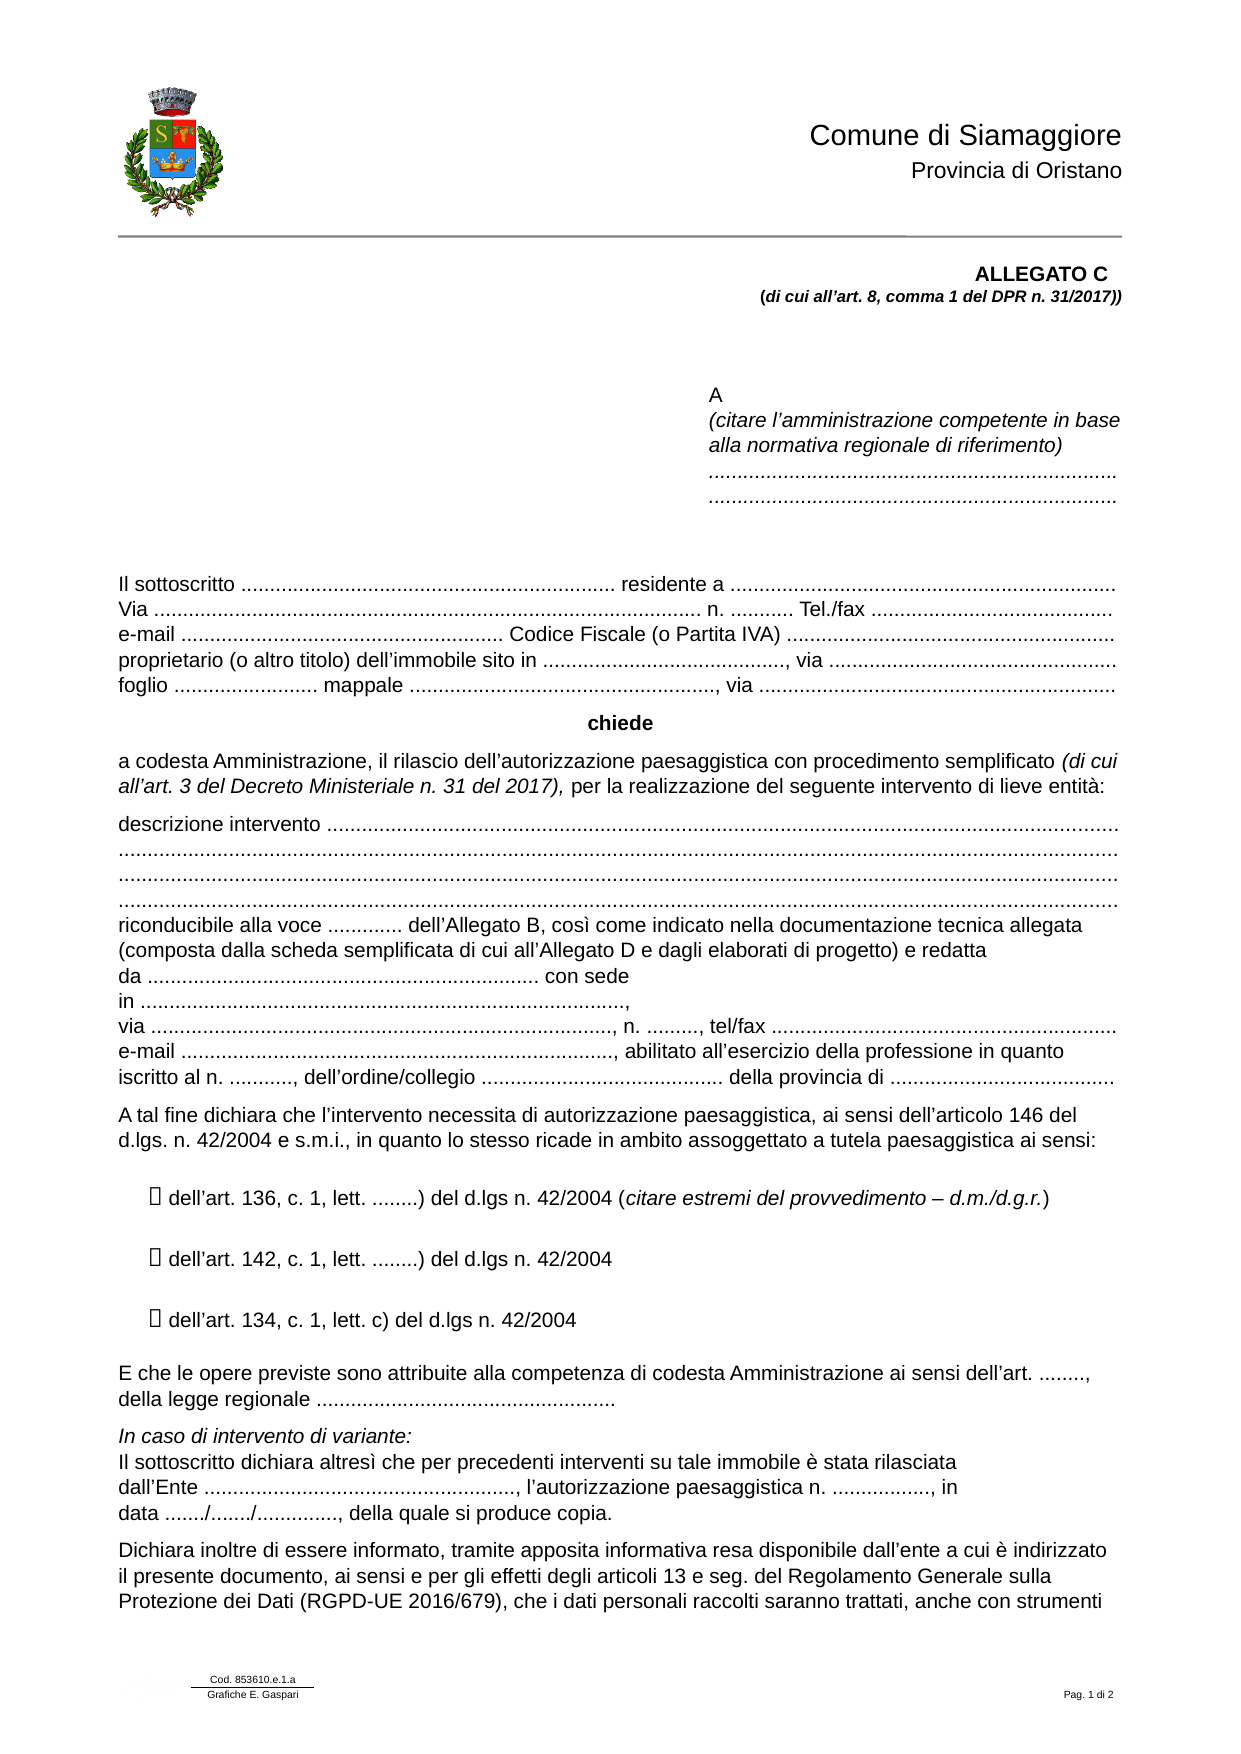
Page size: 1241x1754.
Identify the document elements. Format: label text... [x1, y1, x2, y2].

picture [122, 87, 224, 219]
text alla normativa regionale di riferimento) [118, 433, 1122, 457]
text  dell’art. 134, c. 1, lett. c) del d.lgs n. 42/2004 [118, 1300, 1122, 1334]
text ALLEGATO C [118, 262, 1122, 286]
text E che le opere previste sono attribuite alla competenza di codesta Amministrazione ai sensi dell’art. ........, della legge regionale .................................................... [118, 1361, 1122, 1411]
text riconducibile alla voce ............. dell’Allegato B, così come indicato nella documentazione tecnica allegata (composta dalla scheda semplificata di cui all’Allegato D e dagli elaborati di progetto) e redatta da .................................................................... con sede in ...................................................................................., via ................................................................................, n. ........., tel/fax ............................................................ e-mail ..........................................................................., abilitato all’esercizio della professione in quanto iscritto al n. ..........., dell’ordine/collegio .......................................... della provincia di ....................................... [118, 913, 1122, 1089]
text (di cui all’art. 8, comma 1 del DPR n. 31/2017)) [118, 287, 1122, 306]
text (citare l’amministrazione competente in base [118, 408, 1122, 432]
text A tal fine dichiara che l’intervento necessita di autorizzazione paesaggistica, ai sensi dell’articolo 146 del d.lgs. n. 42/2004 e s.m.i., in quanto lo stesso ricade in ambito assoggettato a tutela paesaggistica ai sensi: [118, 1102, 1122, 1152]
text Provincia di Oristano [224, 157, 1122, 183]
text Il sottoscritto ................................................................. residente a ................................................................... Via ............................................................................................... n. ........... Tel./fax .......................................... e-mail ........................................................ Codice Fiscale (o Partita IVA) ......................................................... proprietario (o altro titolo) dell’immobile sito in .........................................., via .................................................. foglio ......................... mappale ....................................................., via .............................................................. [118, 572, 1122, 697]
text ....................................................................... [118, 484, 1122, 508]
text  dell’art. 136, c. 1, lett. ........) del d.lgs n. 42/2004 (citare estremi del provvedimento – d.m./d.g.r.) [118, 1178, 1122, 1212]
text Dichiara inoltre di essere informato, tramite apposita informativa resa disponibile dall’ente a cui è indirizzato il presente documento, ai sensi e per gli effetti degli articoli 13 e seg. del Regolamento Generale sulla Protezione dei Dati (RGPD-UE 2016/679), che i dati personali raccolti saranno trattati, anche con strumenti [118, 1538, 1122, 1613]
text  dell’art. 142, c. 1, lett. ........) del d.lgs n. 42/2004 [118, 1239, 1122, 1273]
text descrizione intervento [118, 812, 1122, 836]
text ....................................................................... [118, 458, 1122, 482]
text Il sottoscritto dichiara altresì che per precedenti interventi su tale immobile è stata rilasciata dall’Ente ......................................................, l’autorizzazione paesaggistica n. ................., in data ......./......./.............., della quale si produce copia. [118, 1450, 1122, 1524]
text a codesta Amministrazione, il rilascio dell’autorizzazione paesaggistica con procedimento semplificato (di cui all’art. 3 del Decreto Ministeriale n. 31 del 2017), per la realizzazione del seguente intervento di lieve entità: [118, 748, 1122, 798]
text A [118, 382, 1122, 406]
text chiede [118, 711, 1122, 734]
text Comune di Siamaggiore [224, 118, 1122, 152]
text In caso di intervento di variante: [118, 1424, 1122, 1448]
